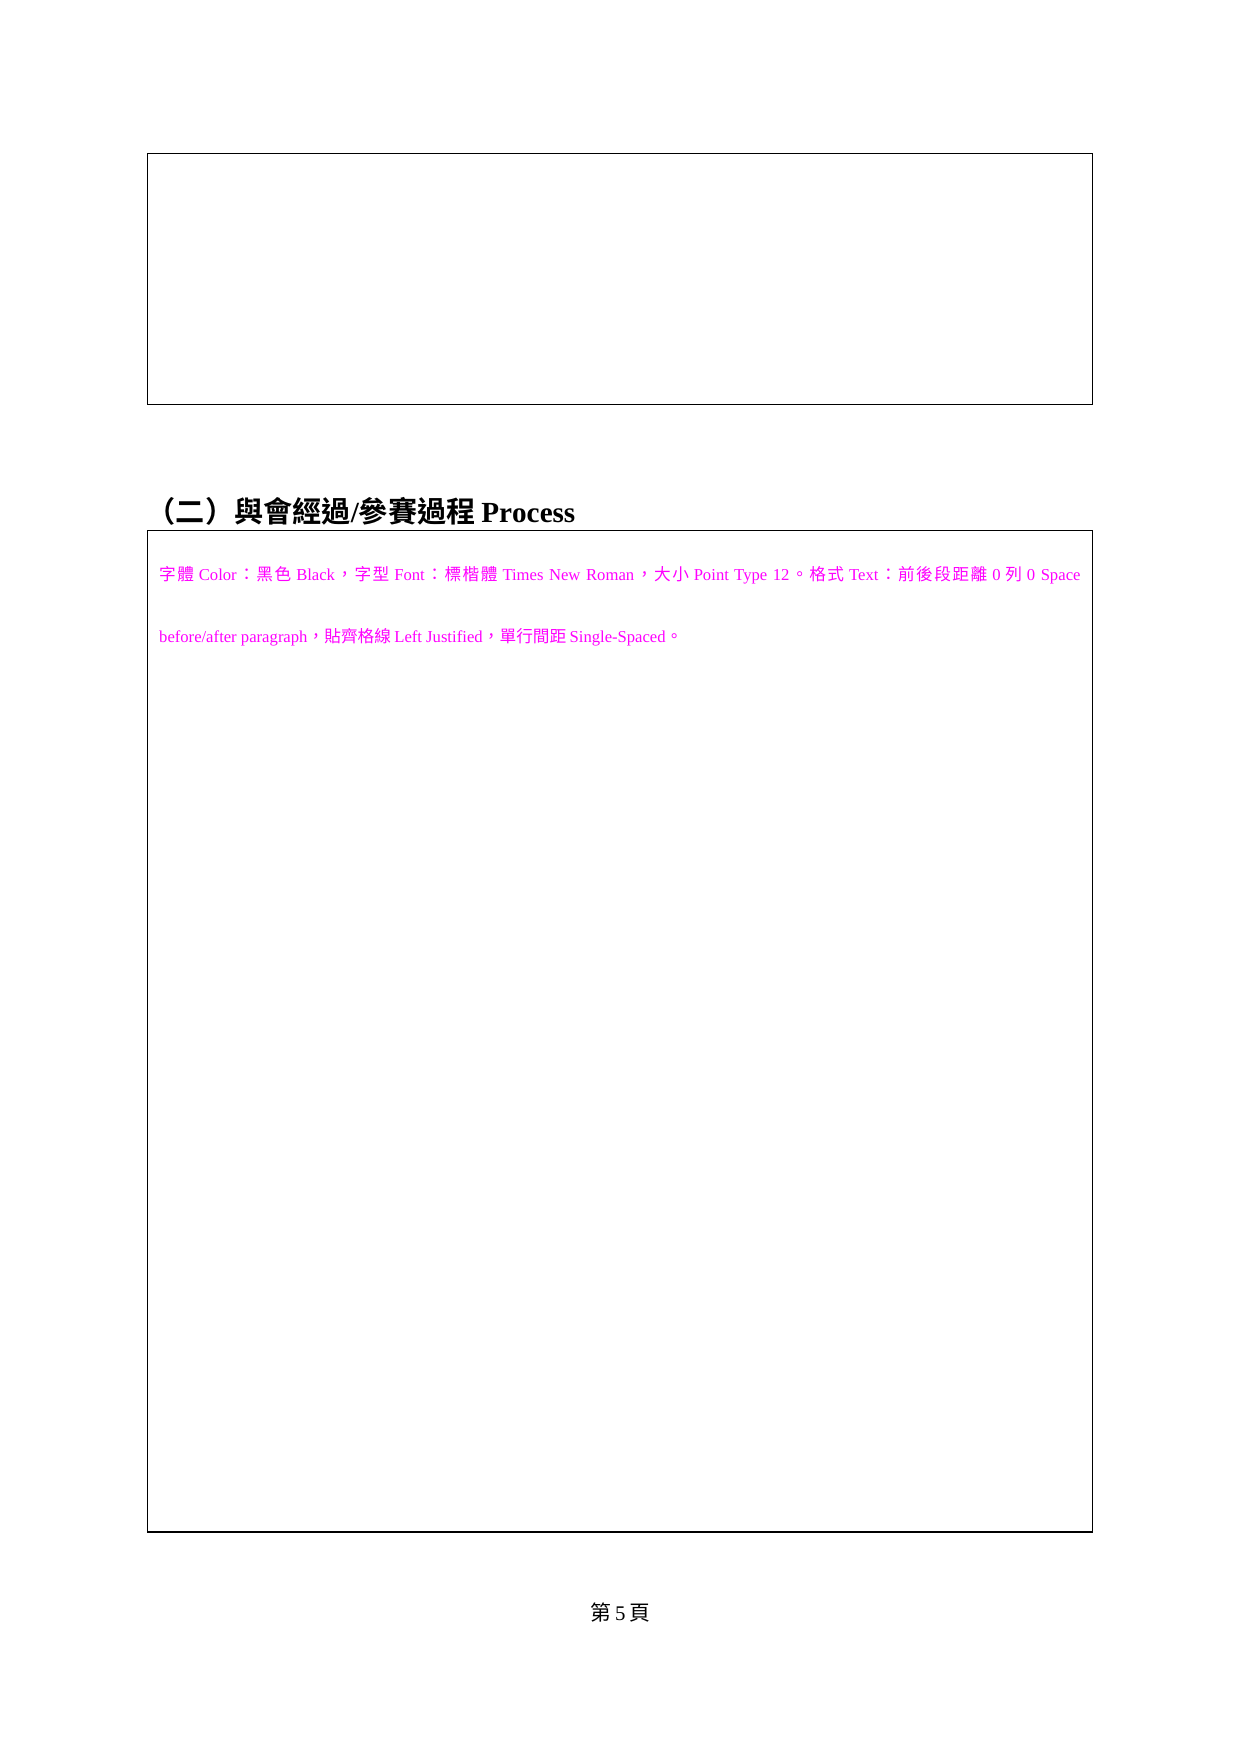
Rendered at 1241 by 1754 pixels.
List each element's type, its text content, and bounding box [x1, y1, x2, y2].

table_header 字體Color：黑色Black，字型Font：標楷體Times New Roman，大小Point Type 12。格式Text：前後段距離0列0 Space before/after paragraph，貼齊格線Left Justified，單行間距Single-Spaced。 [148, 531, 1092, 1531]
text （二）與會經過/參賽過程Process [146, 468, 1051, 530]
table_header [148, 154, 1092, 404]
